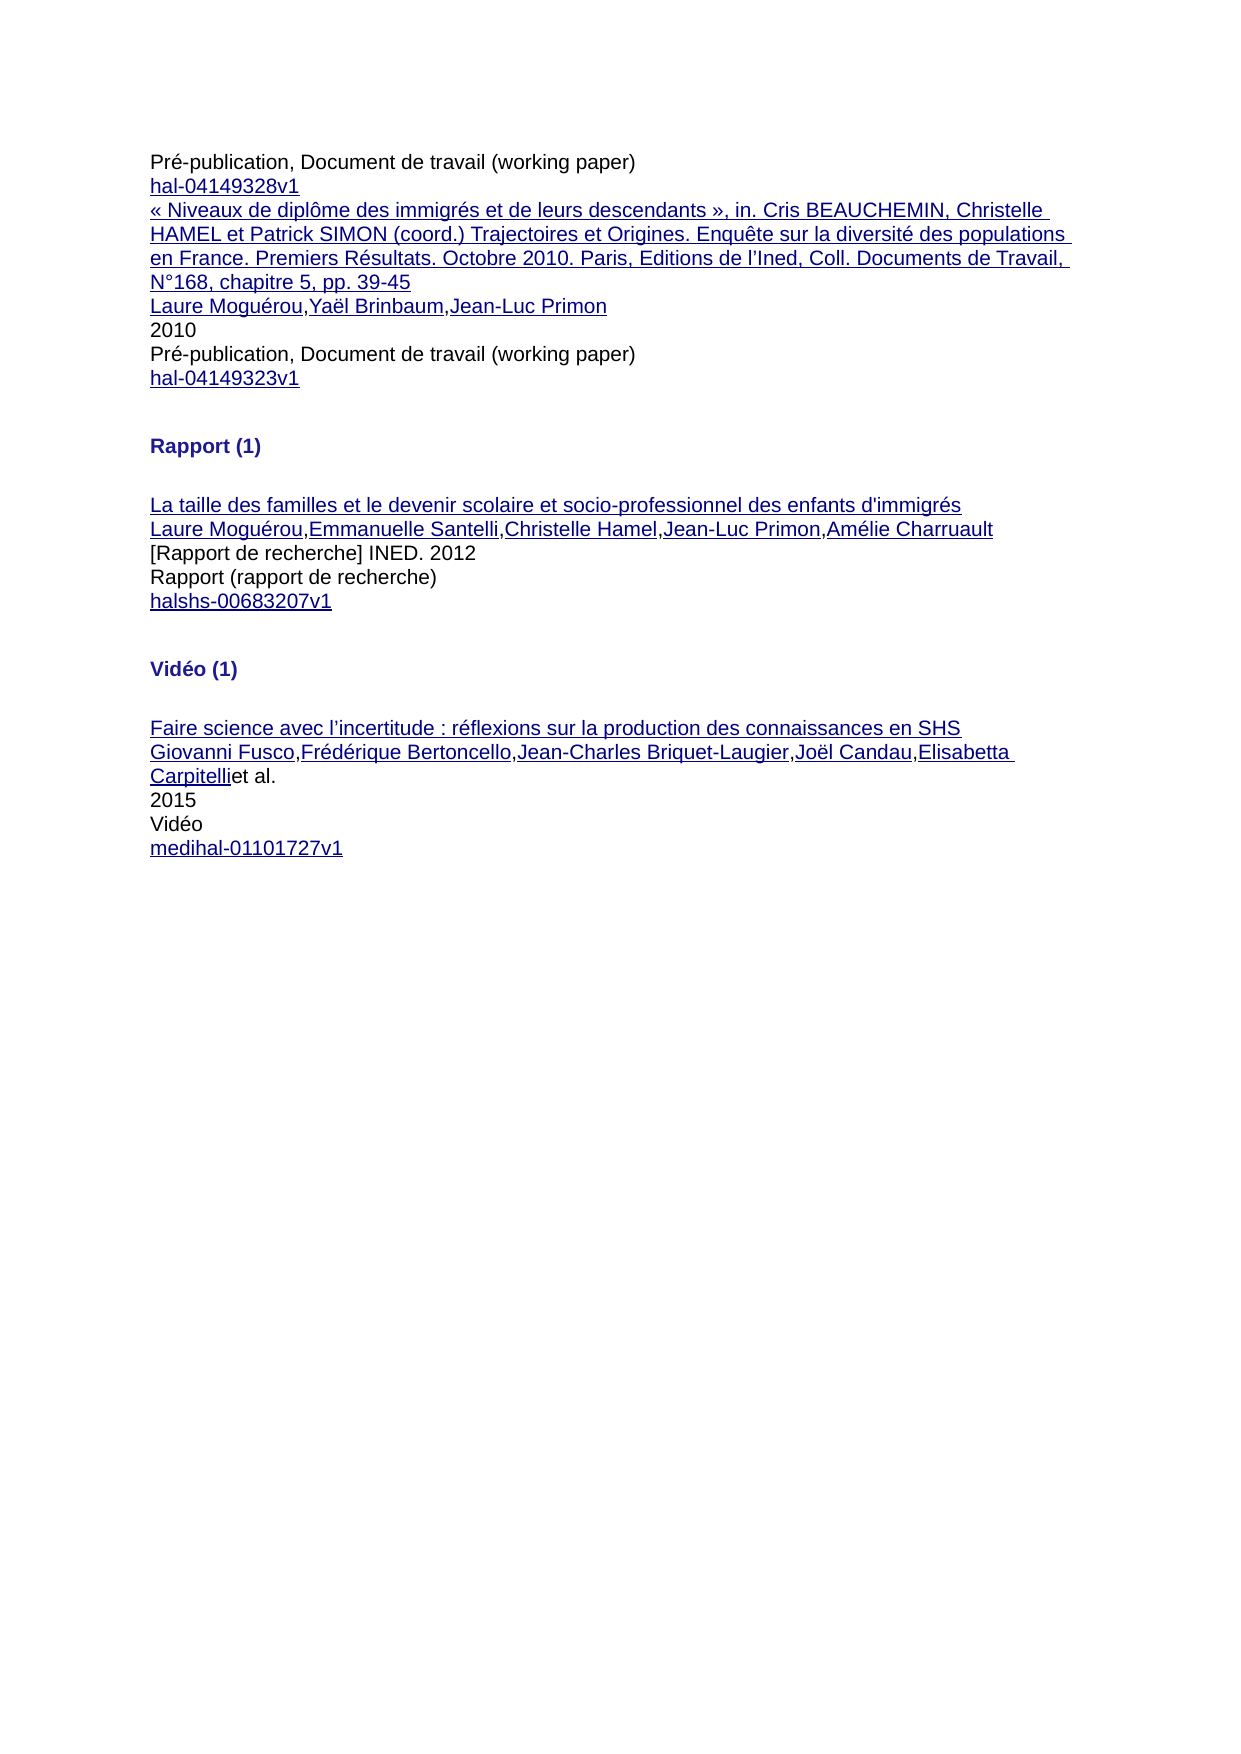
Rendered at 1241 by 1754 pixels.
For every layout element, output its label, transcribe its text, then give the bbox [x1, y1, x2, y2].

subtitle Vidéo (1) [150, 657, 1090, 681]
table_cell Pré-publication, Document de travail (working paper) hal-04149328v1 [150, 150, 1090, 198]
table_header La taille des familles et le devenir scolaire et socio-professionnel des enfants d'immigrés Laure Moguérou,Emmanuelle Santelli,Christelle Hamel,Jean-Luc Primon,Amélie Charruault [Rapport de recherche] INED. 2012 Rapport (rapport de recherche) halshs-00683207v1 [150, 493, 1090, 612]
table_header Faire science avec l’incertitude : réflexions sur la production des connaissances en SHS Giovanni Fusco,Frédérique Bertoncello,Jean-Charles Briquet-Laugier,Joël Candau,Elisabetta Carpitelliet al. 2015 Vidéo medihal-01101727v1 [150, 716, 1090, 859]
table_cell « Niveaux de diplôme des immigrés et de leurs descendants », in. Cris BEAUCHEMIN, Christelle HAMEL et Patrick SIMON (coord.) Trajectoires et Origines. Enquête sur la diversité des populations en France. Premiers Résultats. Octobre 2010. Paris, Editions de l’Ined, Coll. Documents de Travail, N°168, chapitre 5, pp. 39-45 Laure Moguérou,Yaël Brinbaum,Jean-Luc Primon 2010 Pré-publication, Document de travail (working paper) hal-04149323v1 [150, 198, 1090, 389]
subtitle Rapport (1) [150, 434, 1090, 458]
